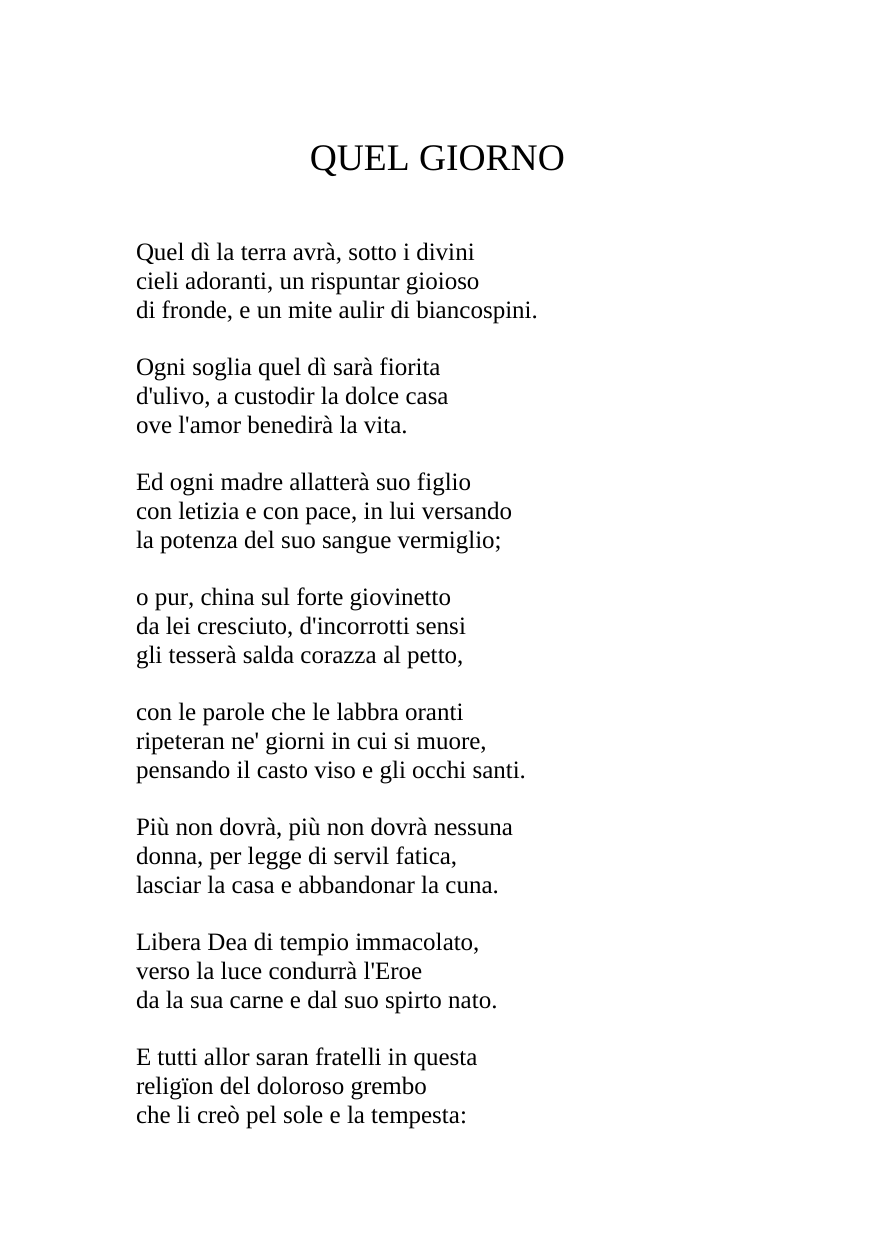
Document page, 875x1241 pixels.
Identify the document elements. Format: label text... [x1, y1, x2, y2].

text gli tesserà salda corazza al petto, [106, 640, 768, 669]
text che li creò pel sole e la tempesta: [106, 1100, 768, 1129]
text lasciar la casa e abbandonar la cuna. [106, 870, 768, 899]
text Ogni soglia quel dì sarà fiorita [106, 352, 768, 381]
text cieli adoranti, un rispuntar gioioso [106, 266, 768, 295]
text verso la luce condurrà l'Eroe [106, 956, 768, 985]
text di fronde, e un mite aulir di biancospini. [106, 295, 768, 324]
text o pur, china sul forte giovinetto [106, 582, 768, 611]
text ripeteran ne' giorni in cui si muore, [106, 726, 768, 755]
text da lei cresciuto, d'incorrotti sensi [106, 611, 768, 640]
subtitle QUEL GIORNO [106, 135, 768, 178]
text pensando il casto viso e gli occhi santi. [106, 755, 768, 784]
text con letizia e con pace, in lui versando [106, 496, 768, 525]
text da la sua carne e dal suo spirto nato. [106, 985, 768, 1014]
text Quel dì la terra avrà, sotto i divini [106, 237, 768, 266]
text donna, per legge di servil fatica, [106, 841, 768, 870]
text Più non dovrà, più non dovrà nessuna [106, 812, 768, 841]
text religïon del doloroso grembo [106, 1071, 768, 1100]
text E tutti allor saran fratelli in questa [106, 1042, 768, 1071]
text ove l'amor benedirà la vita. [106, 410, 768, 439]
text con le parole che le labbra oranti [106, 697, 768, 726]
text d'ulivo, a custodir la dolce casa [106, 381, 768, 410]
text Ed ogni madre allatterà suo figlio [106, 467, 768, 496]
text Libera Dea di tempio immacolato, [106, 927, 768, 956]
text la potenza del suo sangue vermiglio; [106, 525, 768, 554]
